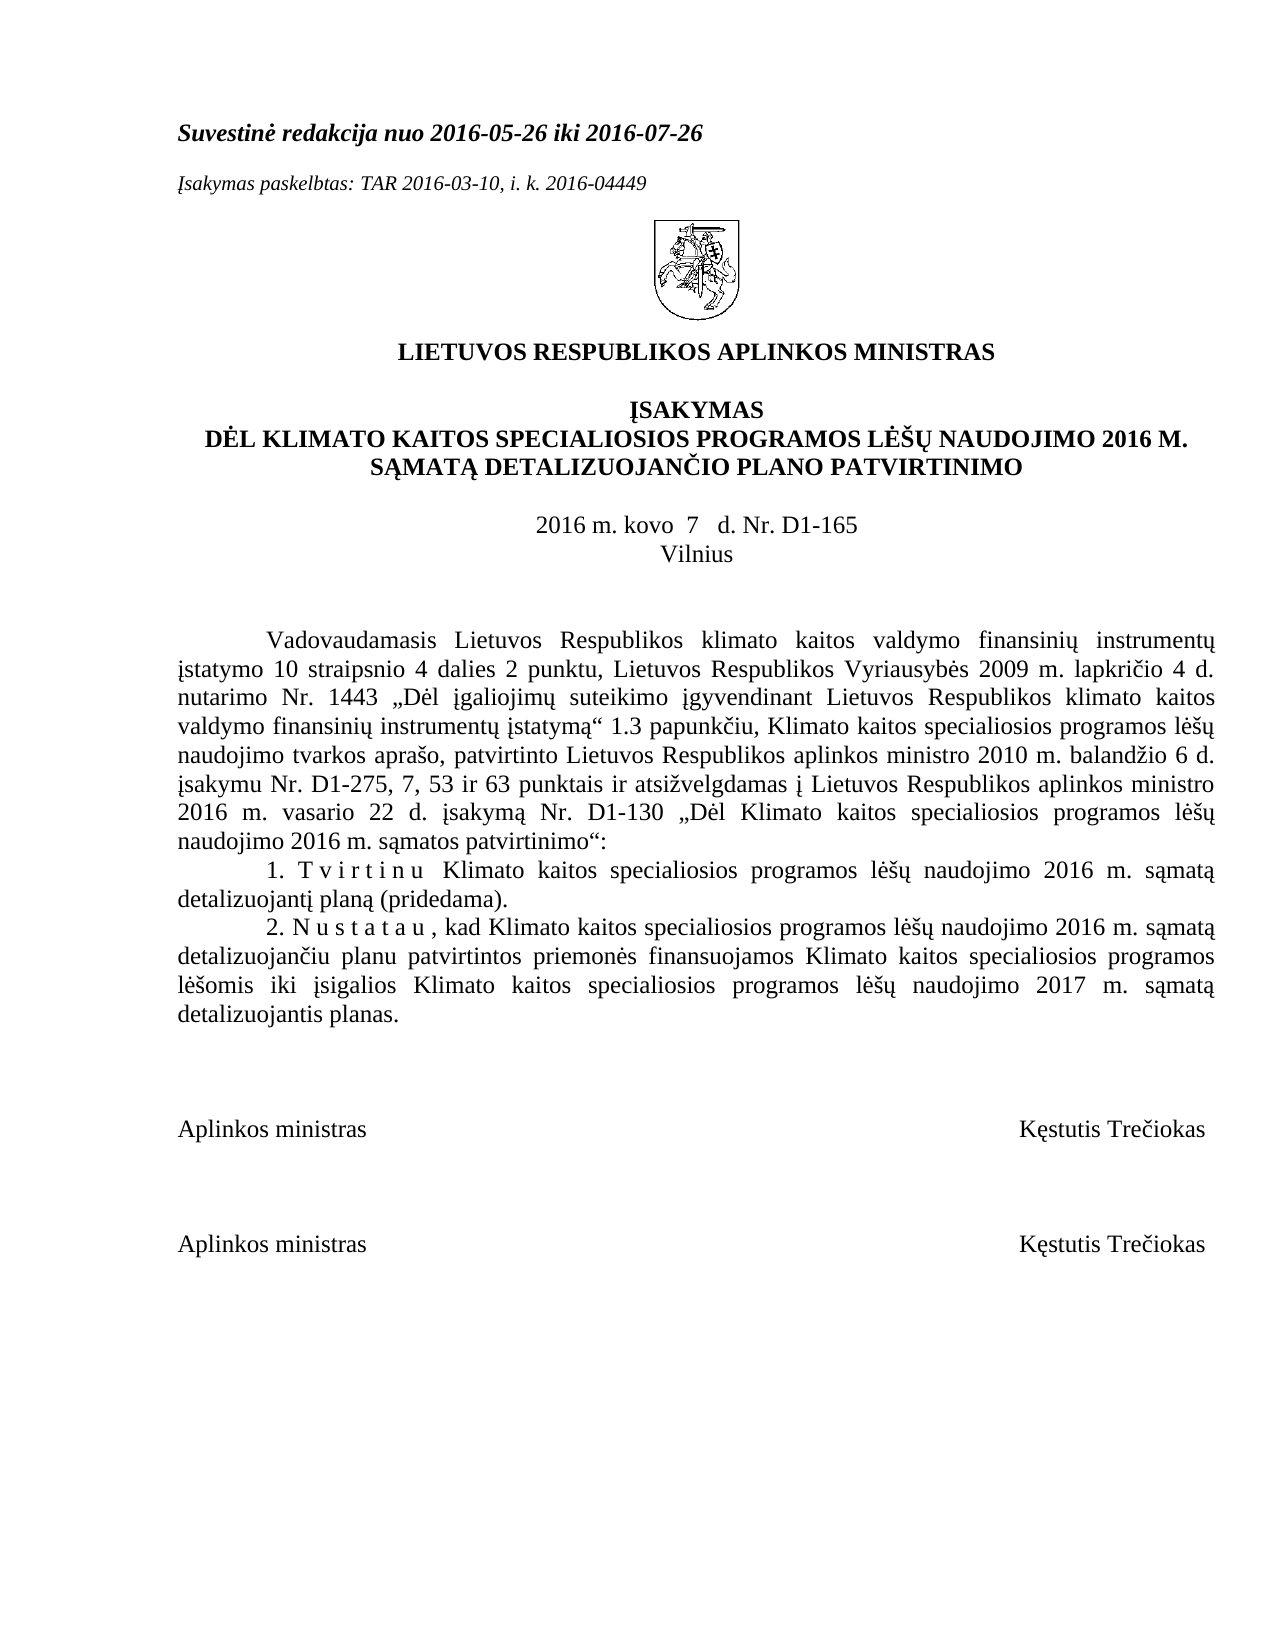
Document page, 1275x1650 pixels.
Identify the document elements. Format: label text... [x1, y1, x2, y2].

text Vilnius [177, 539, 1216, 567]
text Įsakymas paskelbtas: TAR 2016-03-10, i. k. 2016-04449 [177, 171, 1216, 195]
text 1. Tvirtinu Klimato kaitos specialiosios programos lėšų naudojimo 2016 m. sąmatą detalizuojantį planą (pridedama). [177, 855, 1216, 912]
text LIETUVOS RESPUBLIKOS APLINKOS MINISTRAS [177, 337, 1216, 366]
text 2. Nustatau, kad Klimato kaitos specialiosios programos lėšų naudojimo 2016 m. sąmatą detalizuojančiu planu patvirtintos priemonės finansuojamos Klimato kaitos specialiosios programos lėšomis iki įsigalios Klimato kaitos specialiosios programos lėšų naudojimo 2017 m. sąmatą detalizuojantis planas. [177, 912, 1216, 1027]
text DĖL KLIMATO KAITOS SPECIALIOSIOS PROGRAMOS LĖŠŲ NAUDOJIMO 2016 M. SĄMATĄ DETALIZUOJANČIO PLANO PATVIRTINIMO [177, 424, 1216, 481]
text Suvestinė redakcija nuo 2016-05-26 iki 2016-07-26 [177, 118, 1216, 147]
text Aplinkos ministras Kęstutis Trečiokas [177, 1114, 1216, 1142]
text ĮSAKYMAS [177, 395, 1216, 424]
text Aplinkos ministras Kęstutis Trečiokas [177, 1229, 1216, 1257]
text Vadovaudamasis Lietuvos Respublikos klimato kaitos valdymo finansinių instrumentų įstatymo 10 straipsnio 4 dalies 2 punktu, Lietuvos Respublikos Vyriausybės 2009 m. lapkričio 4 d. nutarimo Nr. 1443 „Dėl įgaliojimų suteikimo įgyvendinant Lietuvos Respublikos klimato kaitos valdymo finansinių instrumentų įstatymą“ 1.3 papunkčiu, Klimato kaitos specialiosios programos lėšų naudojimo tvarkos aprašo, patvirtinto Lietuvos Respublikos aplinkos ministro 2010 m. balandžio 6 d. įsakymu Nr. D1-275, 7, 53 ir 63 punktais ir atsižvelgdamas į Lietuvos Respublikos aplinkos ministro 2016 m. vasario 22 d. įsakymą Nr. D1-130 „Dėl Klimato kaitos specialiosios programos lėšų naudojimo 2016 m. sąmatos patvirtinimo“: [177, 625, 1216, 855]
text 2016 m. kovo 7 d. Nr. D1-165 [177, 510, 1216, 539]
